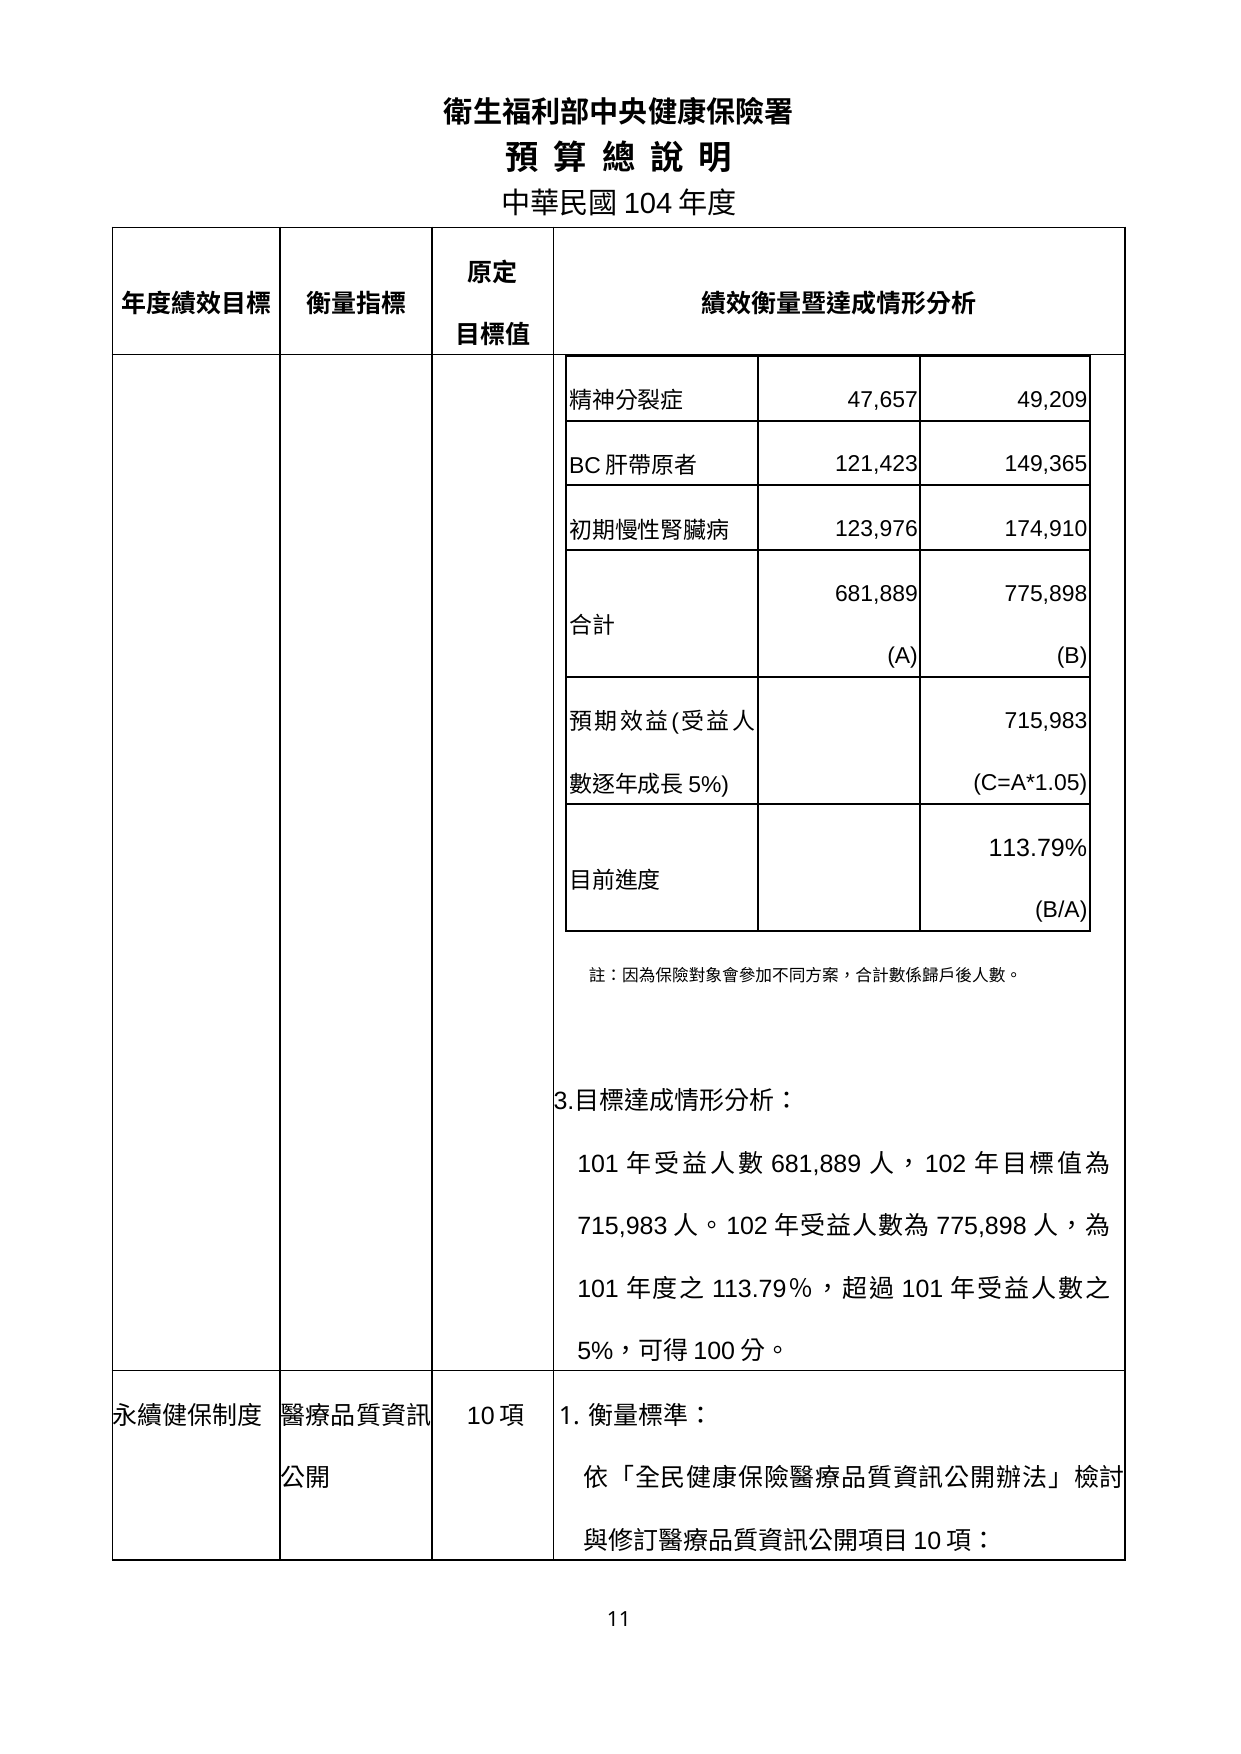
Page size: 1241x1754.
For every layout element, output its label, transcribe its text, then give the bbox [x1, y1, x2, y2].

table_cell 121,423 [759, 422, 919, 484]
table_cell 預期效益(受益人數逐年成長5%) [567, 678, 757, 803]
table_cell 目前進度 [567, 805, 757, 930]
table_cell 永續健保制度 [113, 1371, 279, 1559]
table_header 年度績效目標 [113, 228, 279, 353]
table_cell 初期慢性腎臟病 [567, 486, 757, 549]
table_cell 精神分裂症 [567, 357, 757, 420]
table_cell 681,889 (A) [759, 551, 919, 676]
table_cell 775,898 (B) [921, 551, 1089, 676]
table_cell [759, 678, 919, 803]
table_cell 113.79% (B/A) [921, 805, 1089, 930]
table_cell 衡量標準： 依「全民健康保險醫療品質資訊公開辦法」檢討與修訂醫療品質資訊公開項目10項： [554, 1371, 1124, 1559]
table_cell 715,983 (C=A*1.05) [921, 678, 1089, 803]
table_cell 註：因為保險對象會參加不同方案，合計數係歸戶後人數。 3.目標達成情形分析： 101年受益人數681,889人，102年目標值為715,983人。102年受益人數為775,898人，為101年度之113.79％，超過101年受益人數之5%，可得100分。 [554, 355, 1124, 1370]
table_cell [113, 355, 279, 1370]
table_header 原定 目標值 [433, 228, 553, 353]
table_cell [759, 805, 919, 930]
table_cell 123,976 [759, 486, 919, 549]
table_cell 149,365 [921, 422, 1089, 484]
table_cell 醫療品質資訊公開 [281, 1371, 431, 1559]
table_cell [281, 355, 431, 1370]
table_cell BC肝帶原者 [567, 422, 757, 484]
table_cell 10項 [433, 1371, 553, 1559]
table_header 衡量指標 [281, 228, 431, 353]
table_cell [433, 355, 553, 1370]
table_header 績效衡量暨達成情形分析 [554, 228, 1124, 353]
table_cell 174,910 [921, 486, 1089, 549]
table_cell 49,209 [921, 357, 1089, 420]
table_cell 47,657 [759, 357, 919, 420]
table_cell 合計 [567, 551, 757, 676]
